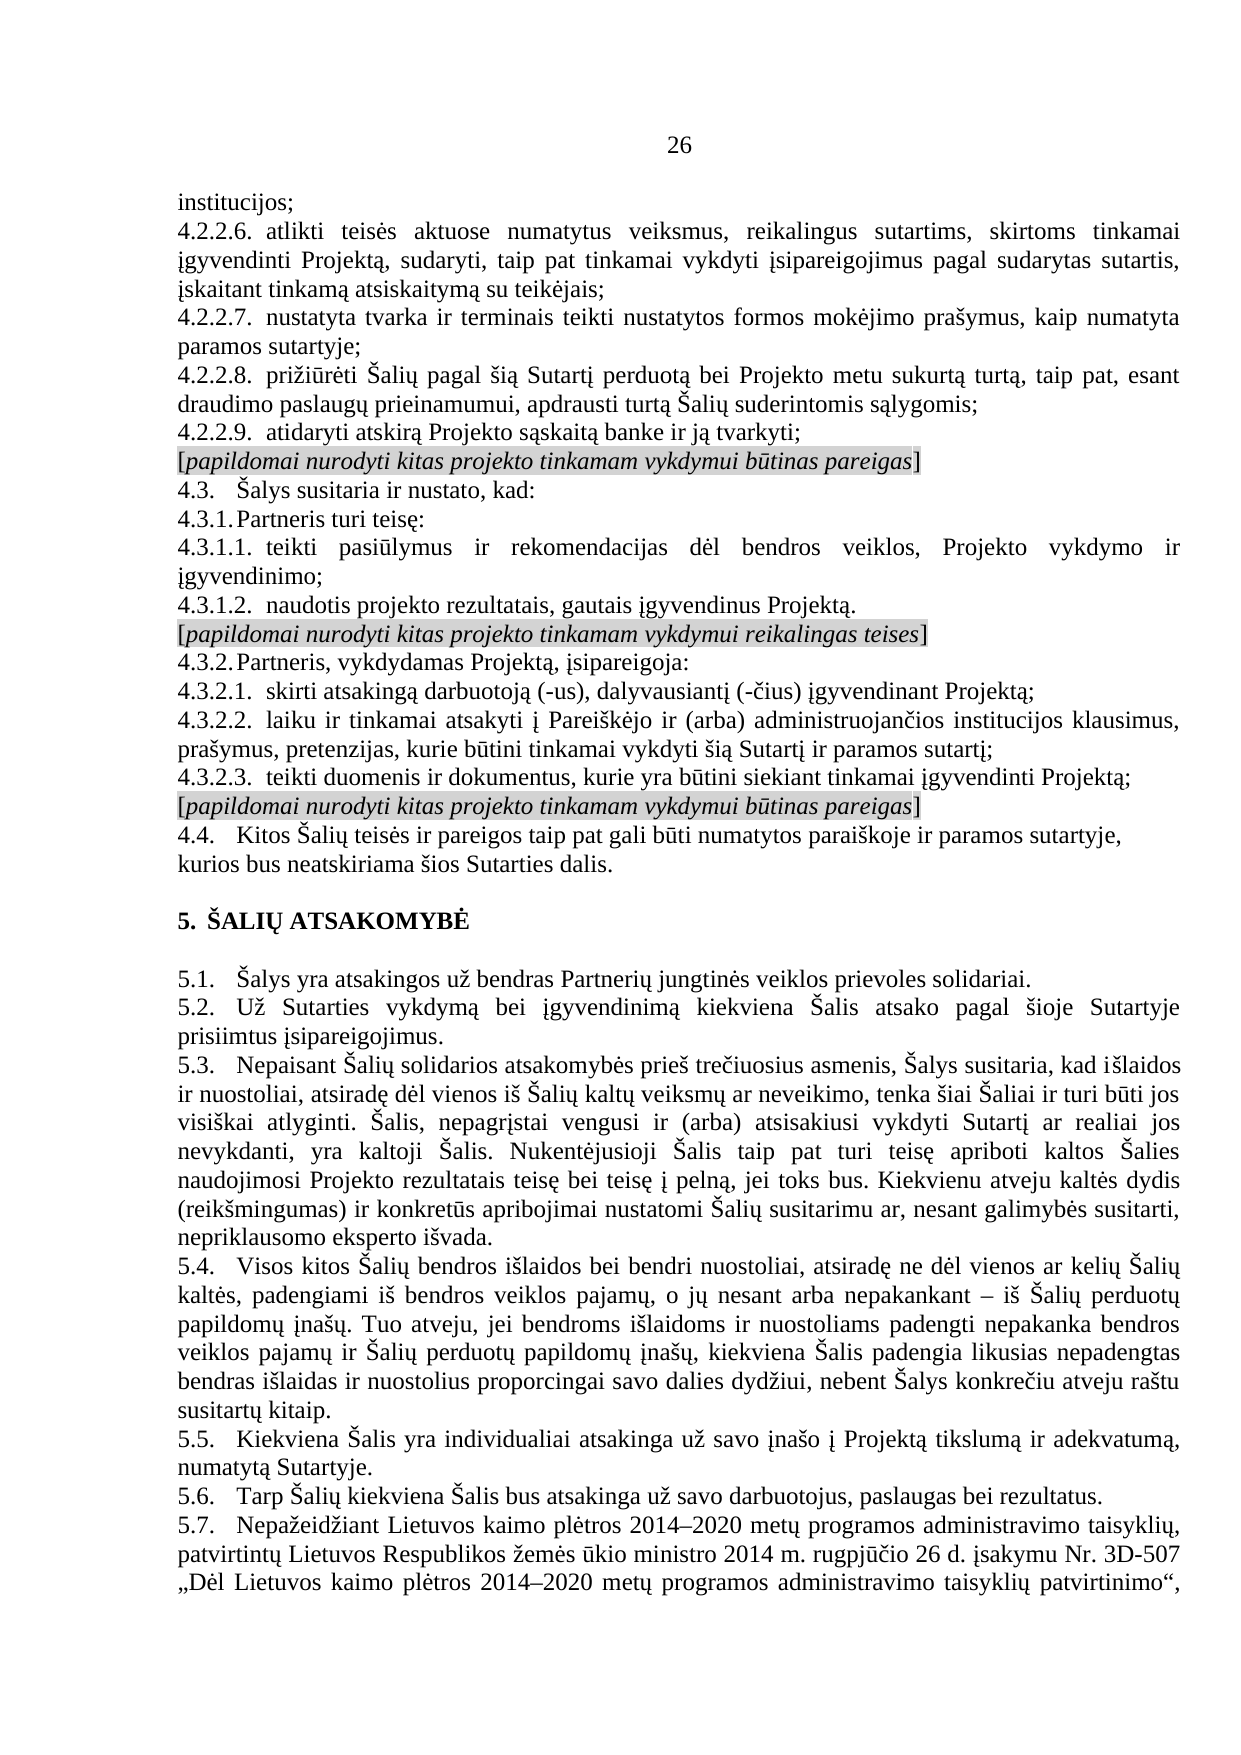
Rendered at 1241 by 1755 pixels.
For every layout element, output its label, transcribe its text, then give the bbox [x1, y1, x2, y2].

text 5.6. Tarp Šalių kiekviena Šalis bus atsakinga už savo darbuotojus, paslaugas bei rezultatus. [177, 1481, 1181, 1510]
text 4.3.2.2. laiku ir tinkamai atsakyti į Pareiškėjo ir (arba) administruojančios institucijos klausimus, prašymus, pretenzijas, kurie būtini tinkamai vykdyti šią Sutartį ir paramos sutartį; [177, 705, 1181, 762]
text 4.3.2.3. teikti duomenis ir dokumentus, kurie yra būtini siekiant tinkamai įgyvendinti Projektą; [177, 762, 1181, 791]
text [papildomai nurodyti kitas projekto tinkamam vykdymui būtinas pareigas] [177, 791, 1181, 820]
text 4.2.2.8. prižiūrėti Šalių pagal šią Sutartį perduotą bei Projekto metu sukurtą turtą, taip pat, esant draudimo paslaugų prieinamumui, apdrausti turtą Šalių suderintomis sąlygomis; [177, 360, 1181, 417]
text 4.2.2.9. atidaryti atskirą Projekto sąskaitą banke ir ją tvarkyti; [177, 417, 1181, 446]
text 5.7. Nepažeidžiant Lietuvos kaimo plėtros 2014–2020 metų programos administravimo taisyklių, patvirtintų Lietuvos Respublikos žemės ūkio ministro 2014 m. rugpjūčio 26 d. įsakymu Nr. 3D-507 „Dėl Lietuvos kaimo plėtros 2014–2020 metų programos administravimo taisyklių patvirtinimo“, [177, 1510, 1181, 1596]
text 4.4. Kitos Šalių teisės ir pareigos taip pat gali būti numatytos paraiškoje ir paramos sutartyje, kurios bus neatskiriama šios Sutarties dalis. [177, 820, 1181, 877]
text 4.3.2. Partneris, vykdydamas Projektą, įsipareigoja: [177, 647, 1181, 676]
text 4.3.2.1. skirti atsakingą darbuotoją (-us), dalyvausiantį (-čius) įgyvendinant Projektą; [177, 676, 1181, 705]
text 5.2. Už Sutarties vykdymą bei įgyvendinimą kiekviena Šalis atsako pagal šioje Sutartyje prisiimtus įsipareigojimus. [177, 992, 1181, 1050]
text 4.2.2.6. atlikti teisės aktuose numatytus veiksmus, reikalingus sutartims, skirtoms tinkamai įgyvendinti Projektą, sudaryti, taip pat tinkamai vykdyti įsipareigojimus pagal sudarytas sutartis, įskaitant tinkamą atsiskaitymą su teikėjais; [177, 216, 1181, 302]
text [papildomai nurodyti kitas projekto tinkamam vykdymui būtinas pareigas] [177, 446, 1181, 475]
text 5. ŠALIŲ ATSAKOMYBĖ [177, 906, 1181, 935]
text 4.3.1.1. teikti pasiūlymus ir rekomendacijas dėl bendros veiklos, Projekto vykdymo ir įgyvendinimo; [177, 532, 1181, 590]
text 5.1. Šalys yra atsakingos už bendras Partnerių jungtinės veiklos prievoles solidariai. [177, 964, 1181, 992]
text 5.5. Kiekviena Šalis yra individualiai atsakinga už savo įnašo į Projektą tikslumą ir adekvatumą, numatytą Sutartyje. [177, 1424, 1181, 1481]
text 5.4. Visos kitos Šalių bendros išlaidos bei bendri nuostoliai, atsiradę ne dėl vienos ar kelių Šalių kaltės, padengiami iš bendros veiklos pajamų, o jų nesant arba nepakankant – iš Šalių perduotų papildomų įnašų. Tuo atveju, jei bendroms išlaidoms ir nuostoliams padengti nepakanka bendros veiklos pajamų ir Šalių perduotų papildomų įnašų, kiekviena Šalis padengia likusias nepadengtas bendras išlaidas ir nuostolius proporcingai savo dalies dydžiui, nebent Šalys konkrečiu atveju raštu susitartų kitaip. [177, 1251, 1181, 1424]
text 4.3.1. Partneris turi teisę: [177, 504, 1181, 532]
text 5.3. Nepaisant Šalių solidarios atsakomybės prieš trečiuosius asmenis, Šalys susitaria, kad išlaidos ir nuostoliai, atsiradę dėl vienos iš Šalių kaltų veiksmų ar neveikimo, tenka šiai Šaliai ir turi būti jos visiškai atlyginti. Šalis, nepagrįstai vengusi ir (arba) atsisakiusi vykdyti Sutartį ar realiai jos nevykdanti, yra kaltoji Šalis. Nukentėjusioji Šalis taip pat turi teisę apriboti kaltos Šalies naudojimosi Projekto rezultatais teisę bei teisę į pelną, jei toks bus. Kiekvienu atveju kaltės dydis (reikšmingumas) ir konkretūs apribojimai nustatomi Šalių susitarimu ar, nesant galimybės susitarti, nepriklausomo eksperto išvada. [177, 1050, 1181, 1251]
text 4.2.2.7. nustatyta tvarka ir terminais teikti nustatytos formos mokėjimo prašymus, kaip numatyta paramos sutartyje; [177, 302, 1181, 360]
text [papildomai nurodyti kitas projekto tinkamam vykdymui reikalingas teises] [177, 619, 1181, 647]
text institucijos; [177, 187, 1181, 216]
text 4.3. Šalys susitaria ir nustato, kad: [177, 475, 1181, 504]
text 4.3.1.2. naudotis projekto rezultatais, gautais įgyvendinus Projektą. [177, 590, 1181, 619]
